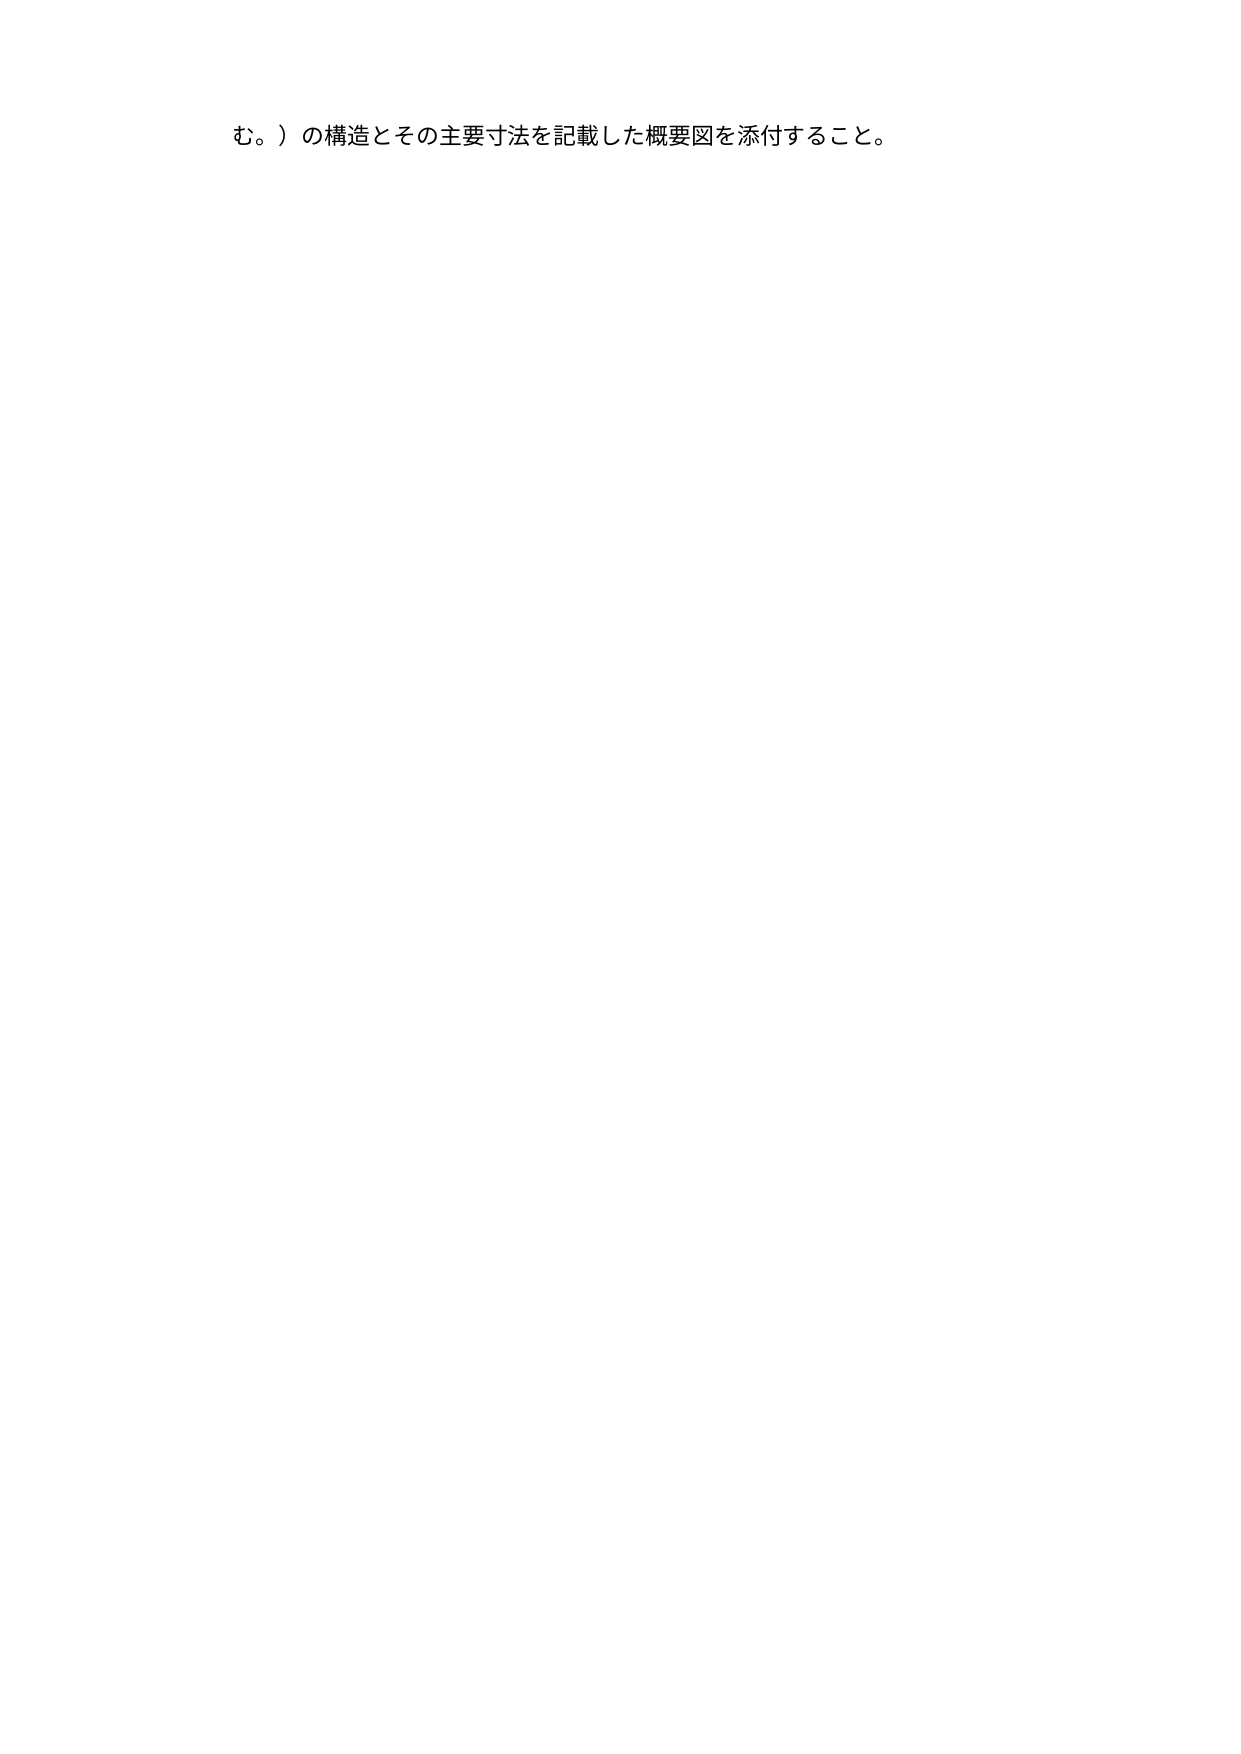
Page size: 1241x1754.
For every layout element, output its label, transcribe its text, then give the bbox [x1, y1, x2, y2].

text む。）の構造とその主要寸法を記載した概要図を添付すること。 [118, 118, 1134, 151]
